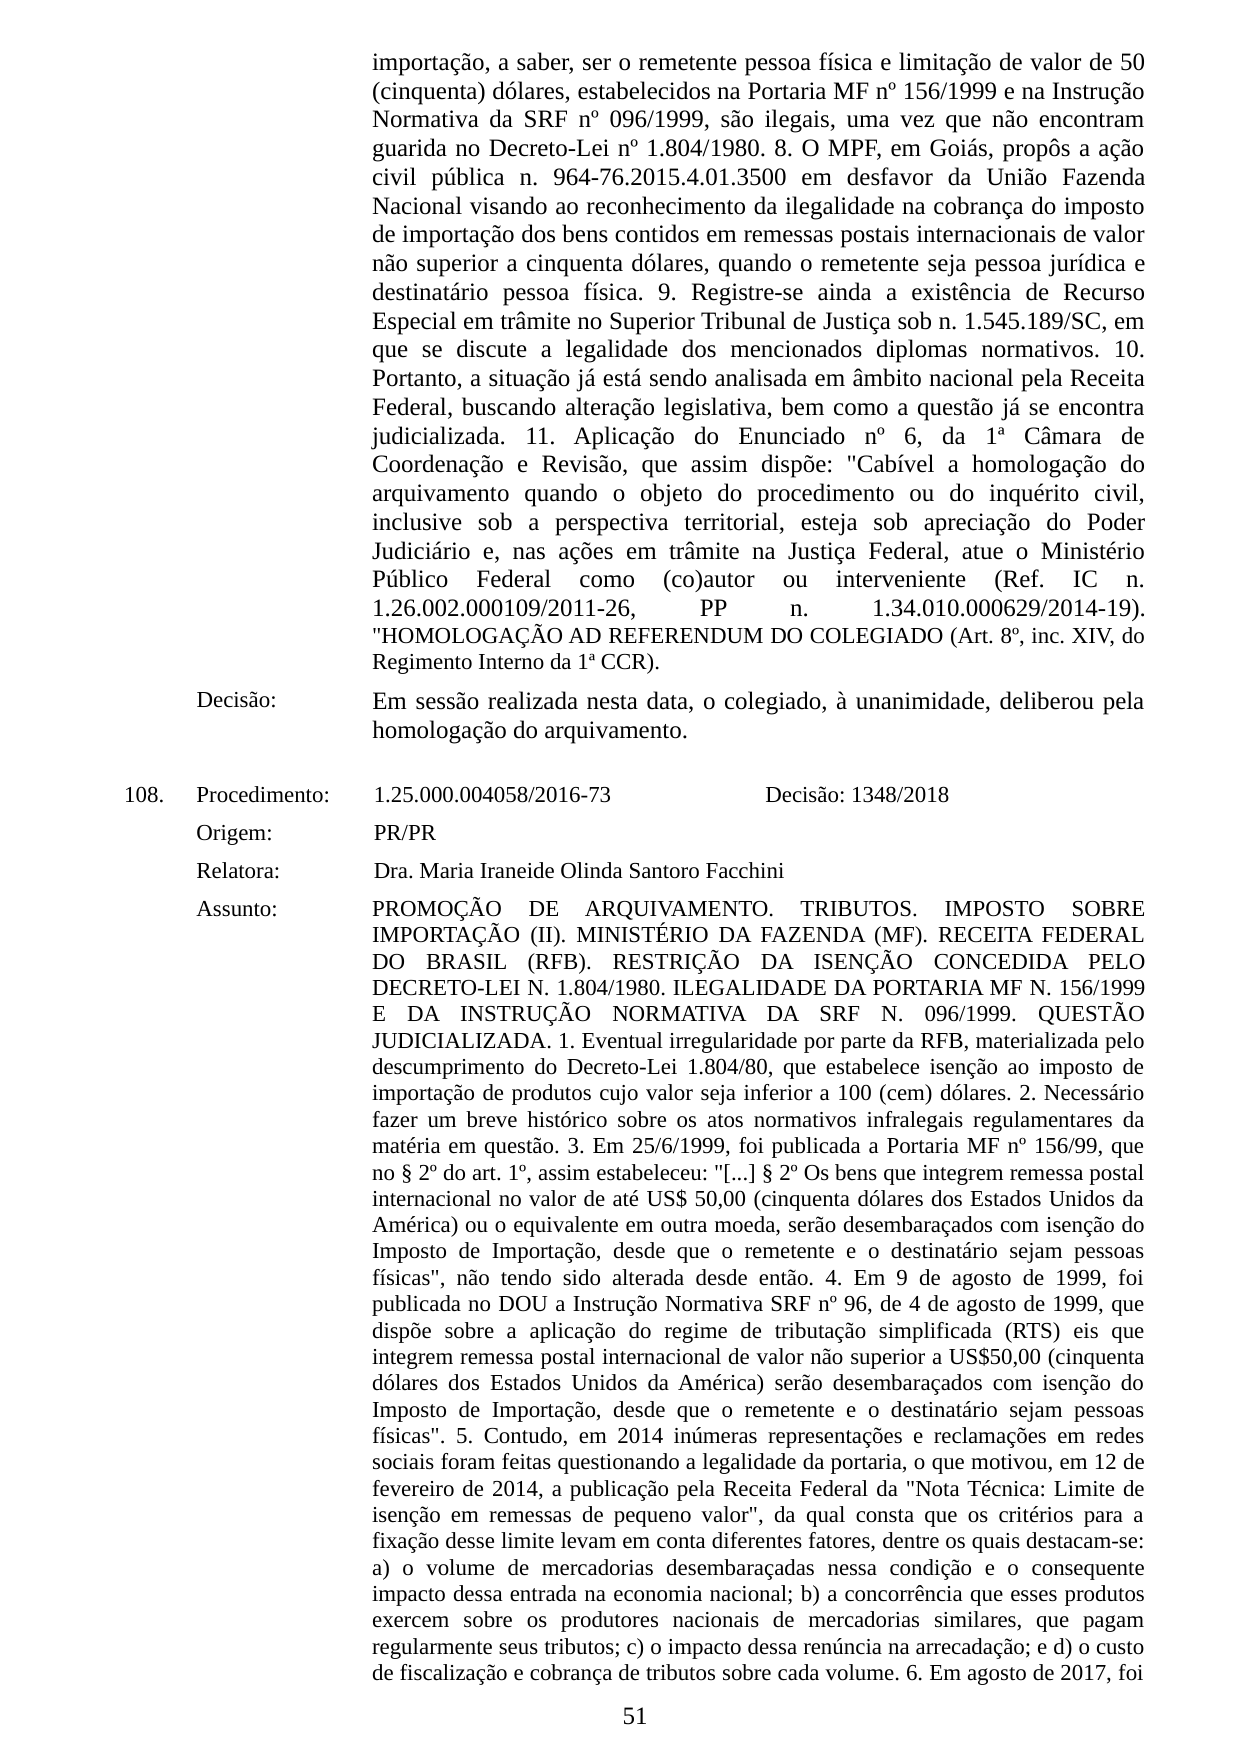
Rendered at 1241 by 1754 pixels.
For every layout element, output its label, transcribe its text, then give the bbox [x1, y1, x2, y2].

table_header Decisão: [191, 681, 368, 749]
table_cell [118, 851, 191, 889]
table_header Em sessão realizada nesta data, o colegiado, à unanimidade, deliberou pela homologação do arquivamento. [368, 681, 1151, 749]
table_cell importação, a saber, ser o remetente pessoa física e limitação de valor de 50 (cinquenta) dólares, estabelecidos na Portaria MF nº 156/1999 e na Instrução Normativa da SRF nº 096/1999, são ilegais, uma vez que não encontram guarida no Decreto-Lei nº 1.804/1980. 8. O MPF, em Goiás, propôs a ação civil pública n. 964-76.2015.4.01.3500 em desfavor da União Fazenda Nacional visando ao reconhecimento da ilegalidade na cobrança do imposto de importação dos bens contidos em remessas postais internacionais de valor não superior a cinquenta dólares, quando o remetente seja pessoa jurídica e destinatário pessoa física. 9. Registre-se ainda a existência de Recurso Especial em trâmite no Superior Tribunal de Justiça sob n. 1.545.189/SC, em que se discute a legalidade dos mencionados diplomas normativos. 10. Portanto, a situação já está sendo analisada em âmbito nacional pela Receita Federal, buscando alteração legislativa, bem como a questão já se encontra judicializada. 11. Aplicação do Enunciado nº 6, da 1ª Câmara de Coordenação e Revisão, que assim dispõe: "Cabível a homologação do arquivamento quando o objeto do procedimento ou do inquérito civil, inclusive sob a perspectiva territorial, esteja sob apreciação do Poder Judiciário e, nas ações em trâmite na Justiça Federal, atue o Ministério Público Federal como (co)autor ou interveniente (Ref. IC n. 1.26.002.000109/2011-26, PP n. 1.34.010.000629/2014-19). "HOMOLOGAÇÃO AD REFERENDUM DO COLEGIADO (Art. 8º, inc. XIV, do Regimento Interno da 1ª CCR). [368, 41, 1151, 681]
table_header [118, 681, 191, 749]
table_header Decisão: 1348/2018 [760, 776, 1151, 814]
table_cell Assunto: [191, 889, 368, 1691]
table_cell [118, 889, 191, 1691]
table_cell Relatora: [191, 851, 368, 889]
table_cell [118, 814, 191, 851]
table_cell [118, 41, 191, 681]
table_header 1.25.000.004058/2016-73 [368, 776, 759, 814]
table_header 108. [118, 776, 191, 814]
table_cell Dra. Maria Iraneide Olinda Santoro Facchini [368, 851, 1151, 889]
table_cell PROMOÇÃO DE ARQUIVAMENTO. TRIBUTOS. IMPOSTO SOBRE IMPORTAÇÃO (II). MINISTÉRIO DA FAZENDA (MF). RECEITA FEDERAL DO BRASIL (RFB). RESTRIÇÃO DA ISENÇÃO CONCEDIDA PELO DECRETO-LEI N. 1.804/1980. ILEGALIDADE DA PORTARIA MF N. 156/1999 E DA INSTRUÇÃO NORMATIVA DA SRF N. 096/1999. QUESTÃO JUDICIALIZADA. 1. Eventual irregularidade por parte da RFB, materializada pelo descumprimento do Decreto-Lei 1.804/80, que estabelece isenção ao imposto de importação de produtos cujo valor seja inferior a 100 (cem) dólares. 2. Necessário fazer um breve histórico sobre os atos normativos infralegais regulamentares da matéria em questão. 3. Em 25/6/1999, foi publicada a Portaria MF nº 156/99, que no § 2º do art. 1º, assim estabeleceu: "[...] § 2º Os bens que integrem remessa postal internacional no valor de até US$ 50,00 (cinquenta dólares dos Estados Unidos da América) ou o equivalente em outra moeda, serão desembaraçados com isenção do Imposto de Importação, desde que o remetente e o destinatário sejam pessoas físicas", não tendo sido alterada desde então. 4. Em 9 de agosto de 1999, foi publicada no DOU a Instrução Normativa SRF nº 96, de 4 de agosto de 1999, que dispõe sobre a aplicação do regime de tributação simplificada (RTS) eis que integrem remessa postal internacional de valor não superior a US$50,00 (cinquenta dólares dos Estados Unidos da América) serão desembaraçados com isenção do Imposto de Importação, desde que o remetente e o destinatário sejam pessoas físicas". 5. Contudo, em 2014 inúmeras representações e reclamações em redes sociais foram feitas questionando a legalidade da portaria, o que motivou, em 12 de fevereiro de 2014, a publicação pela Receita Federal da "Nota Técnica: Limite de isenção em remessas de pequeno valor", da qual consta que os critérios para a fixação desse limite levam em conta diferentes fatores, dentre os quais destacam-se: a) o volume de mercadorias desembaraçadas nessa condição e o consequente impacto dessa entrada na economia nacional; b) a concorrência que esses produtos exercem sobre os produtores nacionais de mercadorias similares, que pagam regularmente seus tributos; c) o impacto dessa renúncia na arrecadação; e d) o custo de fiscalização e cobrança de tributos sobre cada volume. 6. Em agosto de 2017, foi [368, 889, 1151, 1691]
table_cell [191, 41, 368, 681]
table_cell PR/PR [368, 814, 1151, 851]
table_cell Origem: [191, 814, 368, 851]
table_header Procedimento: [191, 776, 368, 814]
